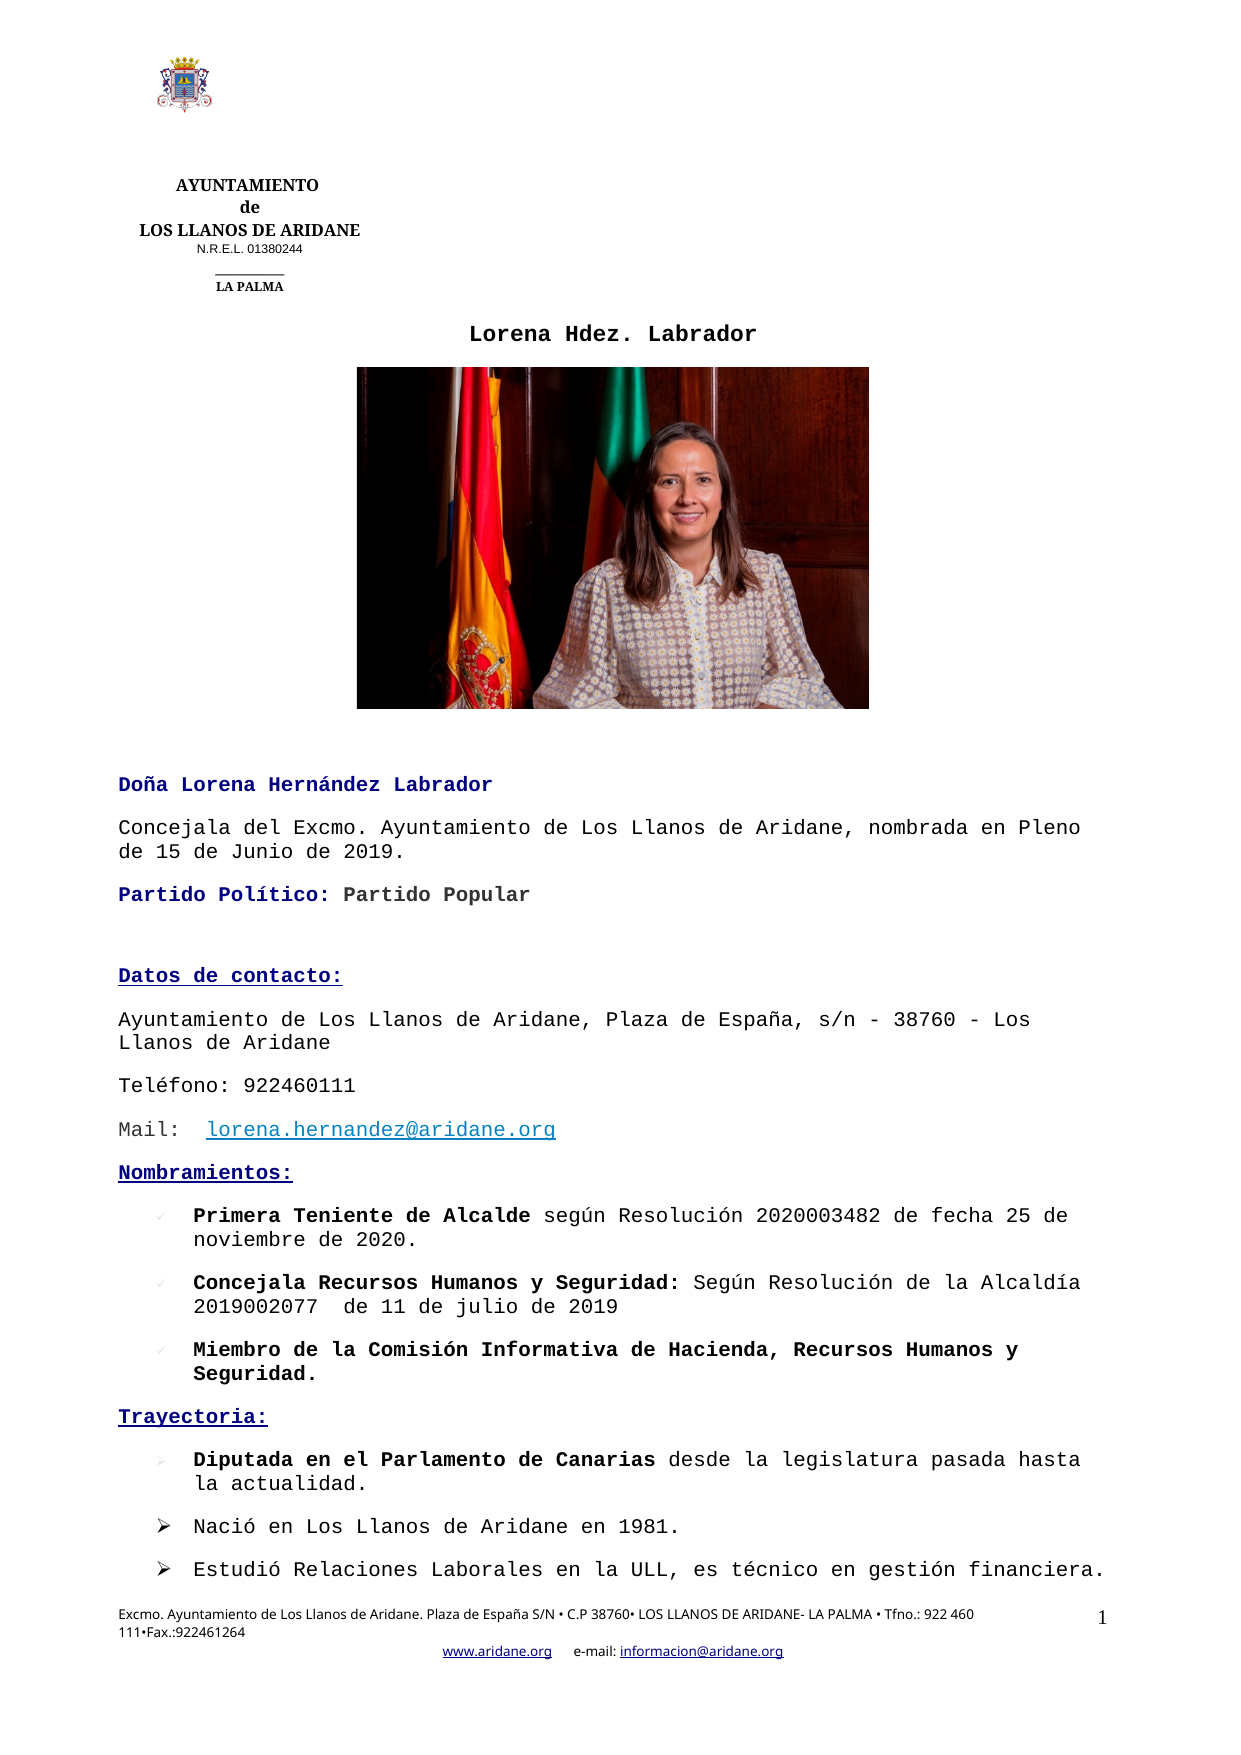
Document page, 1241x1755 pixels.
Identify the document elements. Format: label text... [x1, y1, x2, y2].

text Trayectoria: [118, 1406, 1107, 1429]
text Mail: lorena.hernandez@aridane.org [118, 1119, 1107, 1142]
list Concejala Recursos Humanos y Seguridad: Según Resolución de la Alcaldía 2019002077 de 11 de julio de 2019 [156, 1272, 1107, 1319]
text Partido Político: Partido Popular [118, 884, 1107, 908]
list Primera Teniente de Alcalde según Resolución 2020003482 de fecha 25 de noviembre de 2020. [156, 1205, 1107, 1252]
list Miembro de la Comisión Informativa de Hacienda, Recursos Humanos y Seguridad. [156, 1339, 1107, 1386]
text Teléfono: 922460111 [118, 1076, 1107, 1099]
list Estudió Relaciones Laborales en la ULL, es técnico en gestión financiera. [156, 1559, 1107, 1583]
text Ayuntamiento de Los Llanos de Aridane, Plaza de España, s/n - 38760 - Los Llanos de Aridane [118, 1009, 1107, 1056]
text Doña Lorena Hernández Labrador [118, 774, 1107, 798]
picture [156, 57, 213, 113]
text Datos de contacto: [118, 965, 1107, 989]
text Nombramientos: [118, 1162, 1107, 1186]
text Lorena Hdez. Labrador [118, 322, 1107, 348]
text Concejala del Excmo. Ayuntamiento de Los Llanos de Aridane, nombrada en Pleno de 15 de Junio de 2019. [118, 817, 1107, 864]
list Diputada en el Parlamento de Canarias desde la legislatura pasada hasta la actualidad. [156, 1449, 1107, 1496]
list Nació en Los Llanos de Aridane en 1981. [156, 1516, 1107, 1539]
picture [356, 367, 869, 709]
